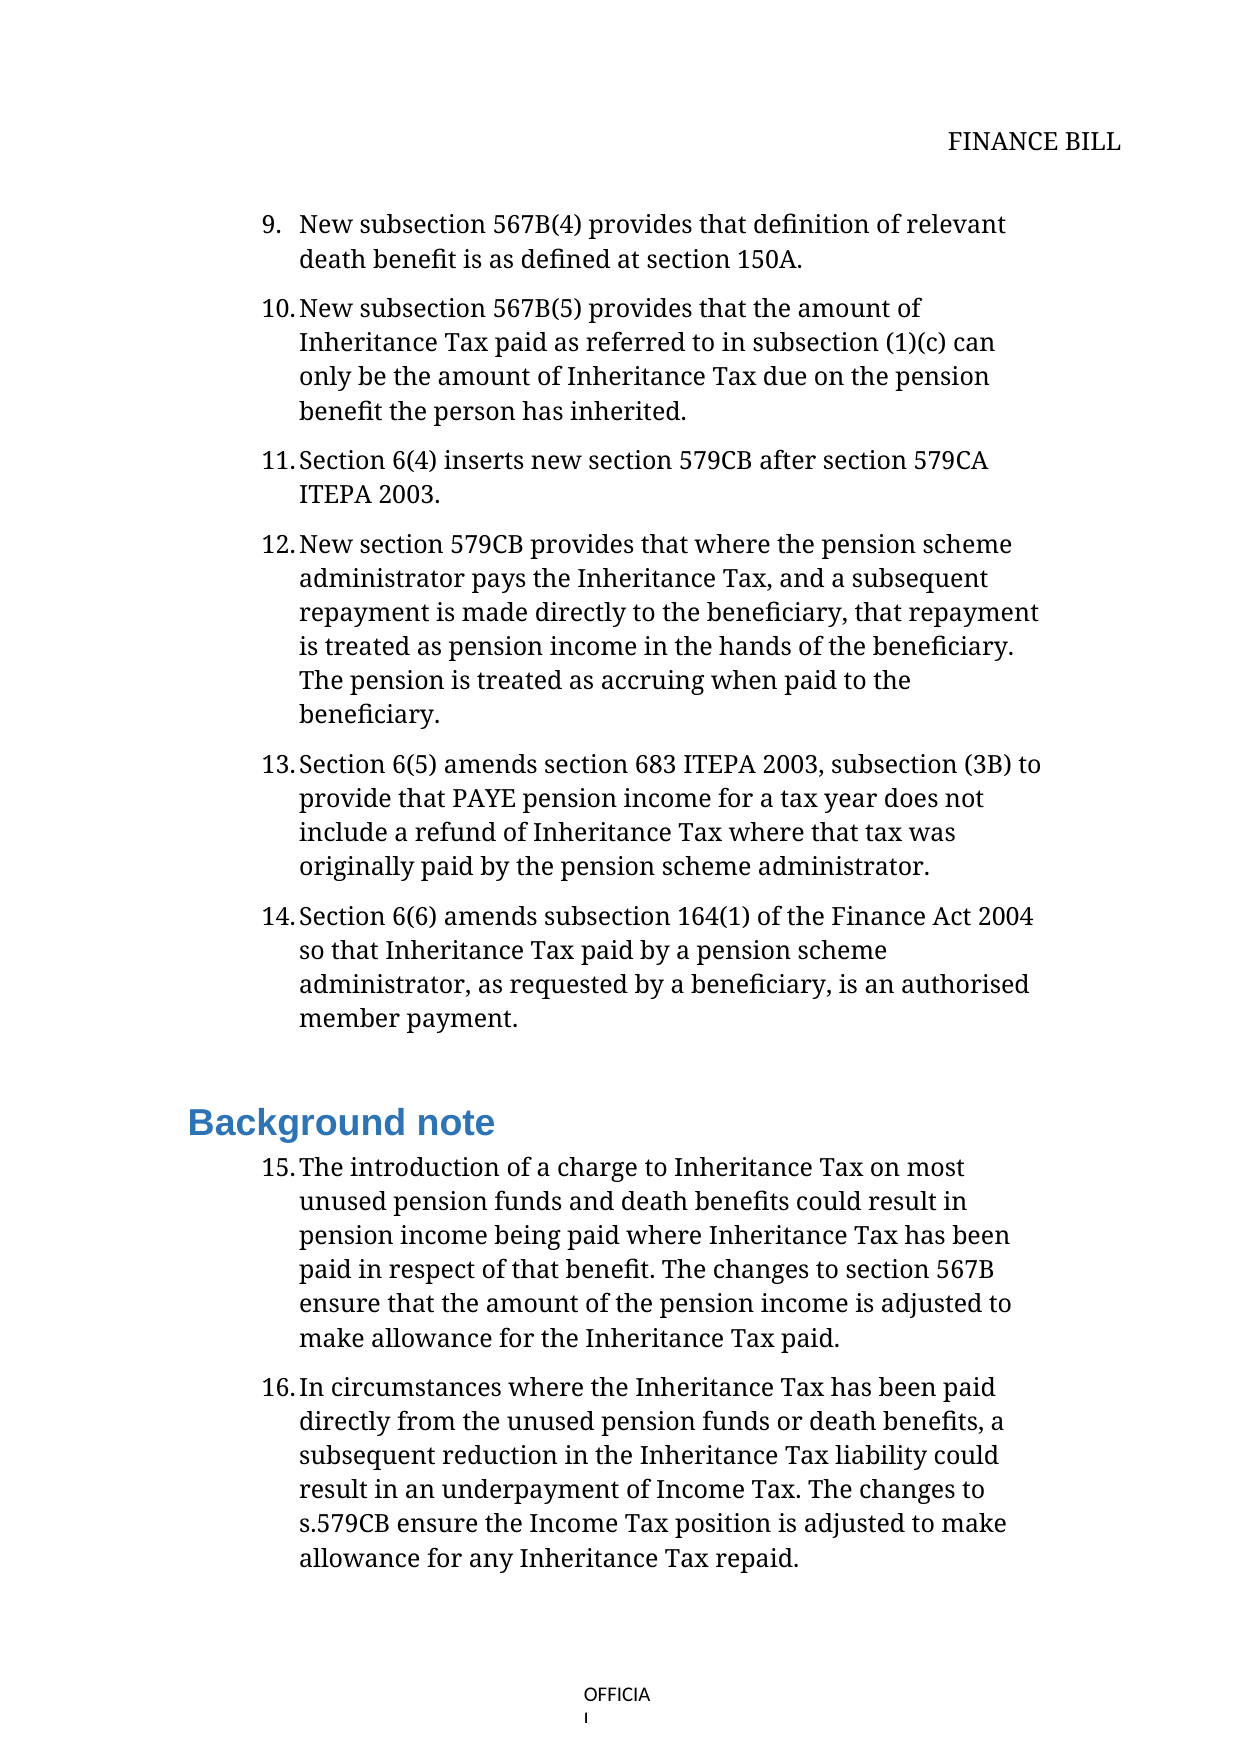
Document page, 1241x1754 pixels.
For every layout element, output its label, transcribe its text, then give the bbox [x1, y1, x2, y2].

list In circumstances where the Inheritance Tax has been paid directly from the unused pension funds or death benefits, a subsequent reduction in the Inheritance Tax liability could result in an underpayment of Income Tax. The changes to s.579CB ensure the Income Tax position is adjusted to make allowance for any Inheritance Tax repaid. [261, 1370, 1053, 1574]
list New section 579CB provides that where the pension scheme administrator pays the Inheritance Tax, and a subsequent repayment is made directly to the beneficiary, that repayment is treated as pension income in the hands of the beneficiary. The pension is treated as accruing when paid to the beneficiary. [261, 527, 1053, 731]
list New subsection 567B(5) provides that the amount of Inheritance Tax paid as referred to in subsection (1)(c) can only be the amount of Inheritance Tax due on the pension benefit the person has inherited. [261, 291, 1053, 427]
list The introduction of a charge to Inheritance Tax on most unused pension funds and death benefits could result in pension income being paid where Inheritance Tax has been paid in respect of that benefit. The changes to section 567B ensure that the amount of the pension income is adjusted to make allowance for the Inheritance Tax paid. [261, 1150, 1053, 1354]
list Section 6(4) inserts new section 579CB after section 579CA ITEPA 2003. [261, 443, 1053, 511]
list New subsection 567B(4) provides that definition of relevant death benefit is as defined at section 150A. [261, 207, 1053, 275]
list Section 6(5) amends section 683 ITEPA 2003, subsection (3B) to provide that PAYE pension income for a tax year does not include a refund of Inheritance Tax where that tax was originally paid by the pension scheme administrator. [261, 747, 1053, 883]
subtitle Background note [187, 1100, 1053, 1143]
list Section 6(6) amends subsection 164(1) of the Finance Act 2004 so that Inheritance Tax paid by a pension scheme administrator, as requested by a beneficiary, is an authorised member payment. [261, 898, 1053, 1035]
